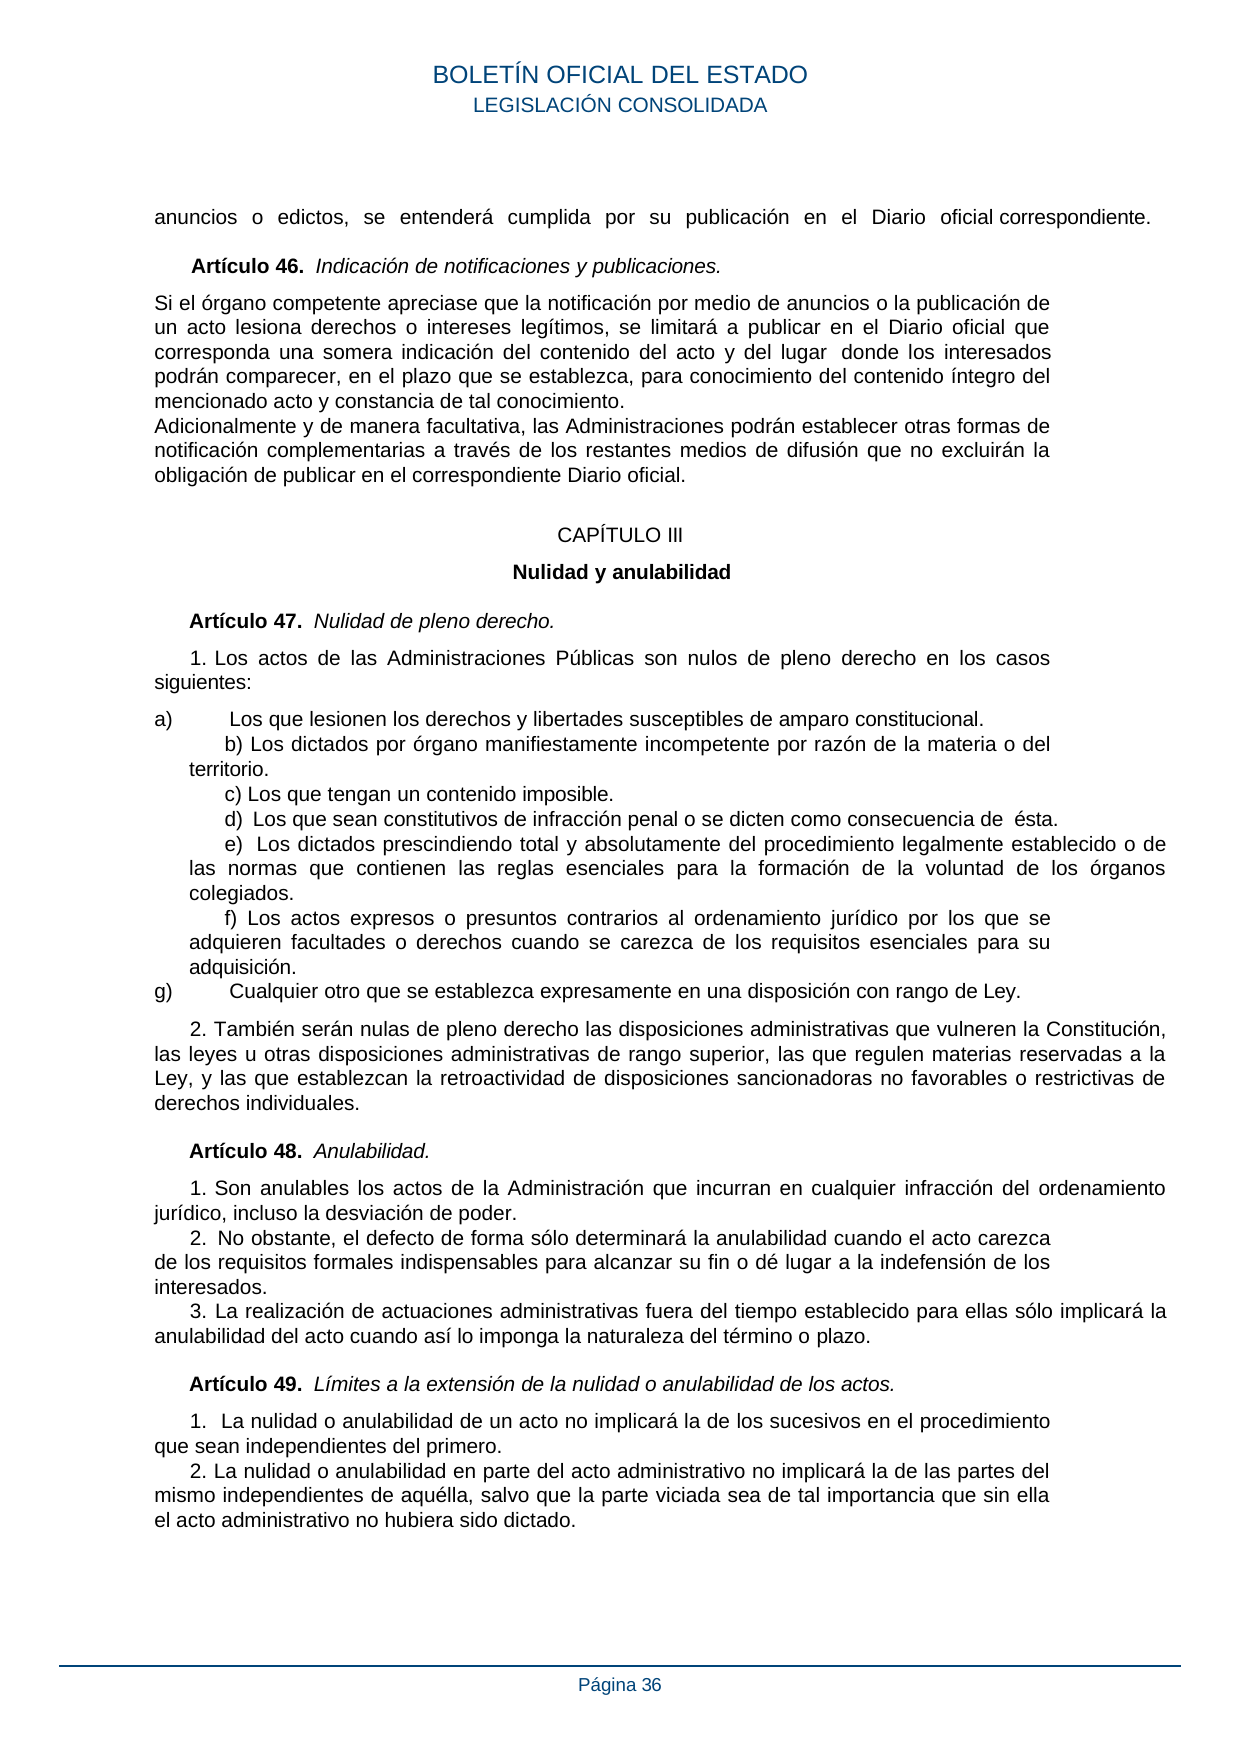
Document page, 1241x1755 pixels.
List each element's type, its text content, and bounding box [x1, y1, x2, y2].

list Los dictados por órgano manifiestamente incompetente por razón de la materia o del territorio. [189, 732, 1052, 781]
text Artículo 46. Indicación de notificaciones y publicaciones. [154, 253, 723, 277]
subtitle Nulidad y anulabilidad [154, 560, 731, 584]
text Artículo 47. Nulidad de pleno derecho. [189, 608, 1168, 632]
text Si el órgano competente apreciase que la notificación por medio de anuncios o la publicación de un acto lesiona derechos o intereses legítimos, se limitará a publicar en el Diario oficial que corresponda una somera indicación del contenido del acto y del lugar donde los interesados podrán comparecer, en el plazo que se establezca, para conocimiento del contenido íntegro del mencionado acto y constancia de tal conocimiento. [154, 290, 1052, 413]
list También serán nulas de pleno derecho las disposiciones administrativas que vulneren la Constitución, las leyes u otras disposiciones administrativas de rango superior, las que regulen materias reservadas a la Ley, y las que establezcan la retroactividad de disposiciones sancionadoras no favorables o restrictivas de derechos individuales. [154, 1017, 1168, 1114]
list La nulidad o anulabilidad en parte del acto administrativo no implicará la de las partes del mismo independientes de aquélla, salvo que la parte viciada sea de tal importancia que sin ella el acto administrativo no hubiera sido dictado. [154, 1458, 1052, 1532]
text CAPÍTULO III [370, 523, 871, 547]
list Cualquier otro que se establezca expresamente en una disposición con rango de Ley. [154, 979, 1168, 1003]
text Artículo 48. Anulabilidad. [189, 1139, 1168, 1163]
list Los que lesionen los derechos y libertades susceptibles de amparo constitucional. [154, 707, 1168, 731]
text Artículo 49. Límites a la extensión de la nulidad o anulabilidad de los actos. [189, 1372, 1168, 1396]
list La realización de actuaciones administrativas fuera del tiempo establecido para ellas sólo implicará la anulabilidad del acto cuando así lo imponga la naturaleza del término o plazo. [154, 1299, 1168, 1348]
text anuncios o edictos, se entenderá cumplida por su publicación en el Diario oficial correspondiente. [154, 205, 1168, 229]
list No obstante, el defecto de forma sólo determinará la anulabilidad cuando el acto carezca de los requisitos formales indispensables para alcanzar su fin o dé lugar a la indefensión de los interesados. [154, 1225, 1052, 1298]
list Los que tengan un contenido imposible. [224, 782, 1168, 806]
list Los actos de las Administraciones Públicas son nulos de pleno derecho en los casos siguientes: [154, 645, 1052, 694]
list Los dictados prescindiendo total y absolutamente del procedimiento legalmente establecido o de las normas que contienen las reglas esenciales para la formación de la voluntad de los órganos colegiados. [189, 831, 1168, 904]
list Los actos expresos o presuntos contrarios al ordenamiento jurídico por los que se adquieren facultades o derechos cuando se carezca de los requisitos esenciales para su adquisición. [189, 905, 1052, 978]
list Son anulables los actos de la Administración que incurran en cualquier infracción del ordenamiento jurídico, incluso la desviación de poder. [154, 1176, 1168, 1224]
list Los que sean constitutivos de infracción penal o se dicten como consecuencia de ésta. [189, 807, 1168, 831]
list La nulidad o anulabilidad de un acto no implicará la de los sucesivos en el procedimiento que sean independientes del primero. [154, 1409, 1052, 1458]
text Adicionalmente y de manera facultativa, las Administraciones podrán establecer otras formas de notificación complementarias a través de los restantes medios de difusión que no excluirán la obligación de publicar en el correspondiente Diario oficial. [154, 414, 1052, 487]
